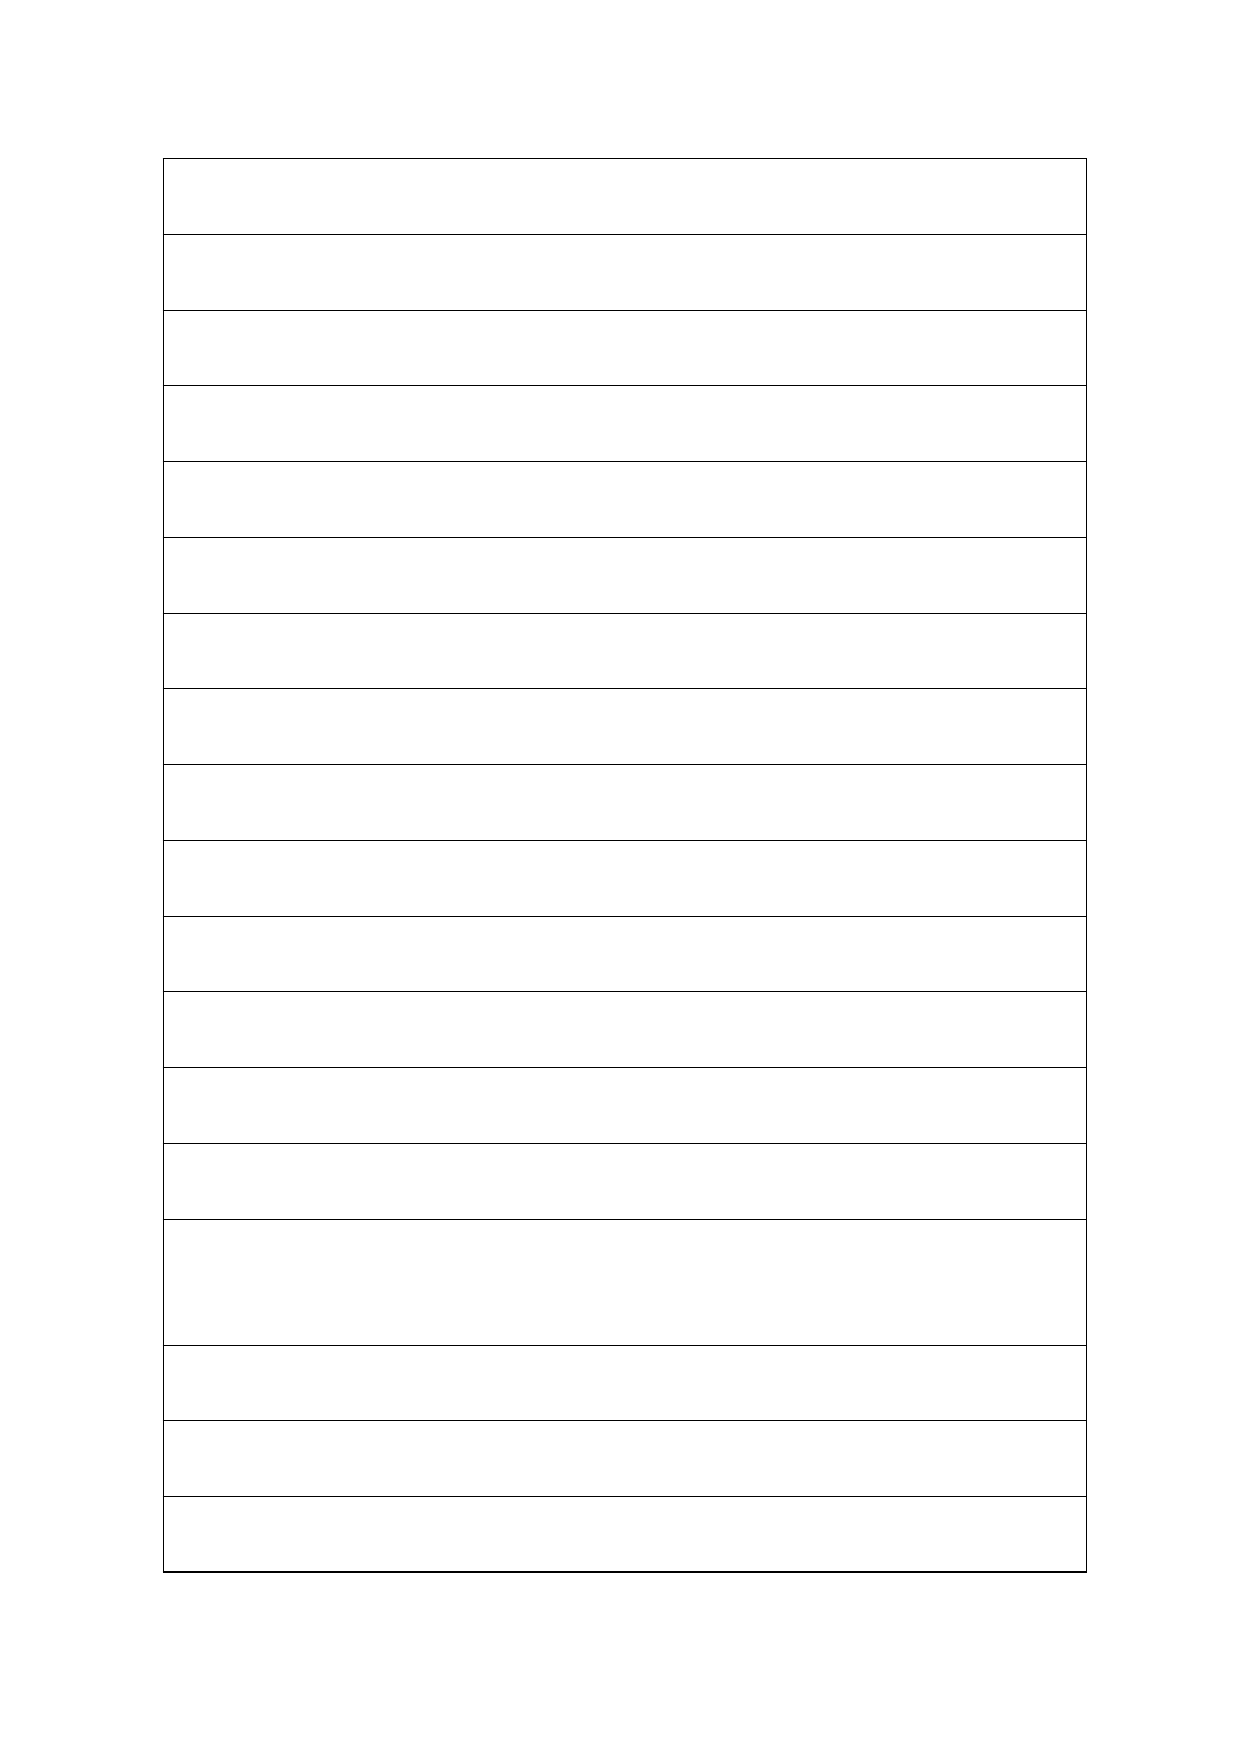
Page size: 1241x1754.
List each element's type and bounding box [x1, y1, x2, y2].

table_cell [164, 1497, 1086, 1571]
table_cell [164, 1421, 1086, 1496]
table_cell [164, 689, 1086, 764]
table_cell [164, 1220, 1086, 1344]
table_cell [164, 841, 1086, 916]
table_cell [164, 917, 1086, 991]
table_cell [164, 1068, 1086, 1143]
table_cell [164, 235, 1086, 310]
table_cell [164, 1144, 1086, 1218]
table_cell [164, 311, 1086, 385]
table_cell [164, 538, 1086, 613]
table_cell [164, 765, 1086, 840]
table_cell [164, 159, 1086, 234]
table_cell [164, 614, 1086, 688]
table_cell [164, 992, 1086, 1067]
table_cell [164, 1346, 1086, 1420]
table_cell [164, 386, 1086, 461]
table_cell [164, 462, 1086, 537]
